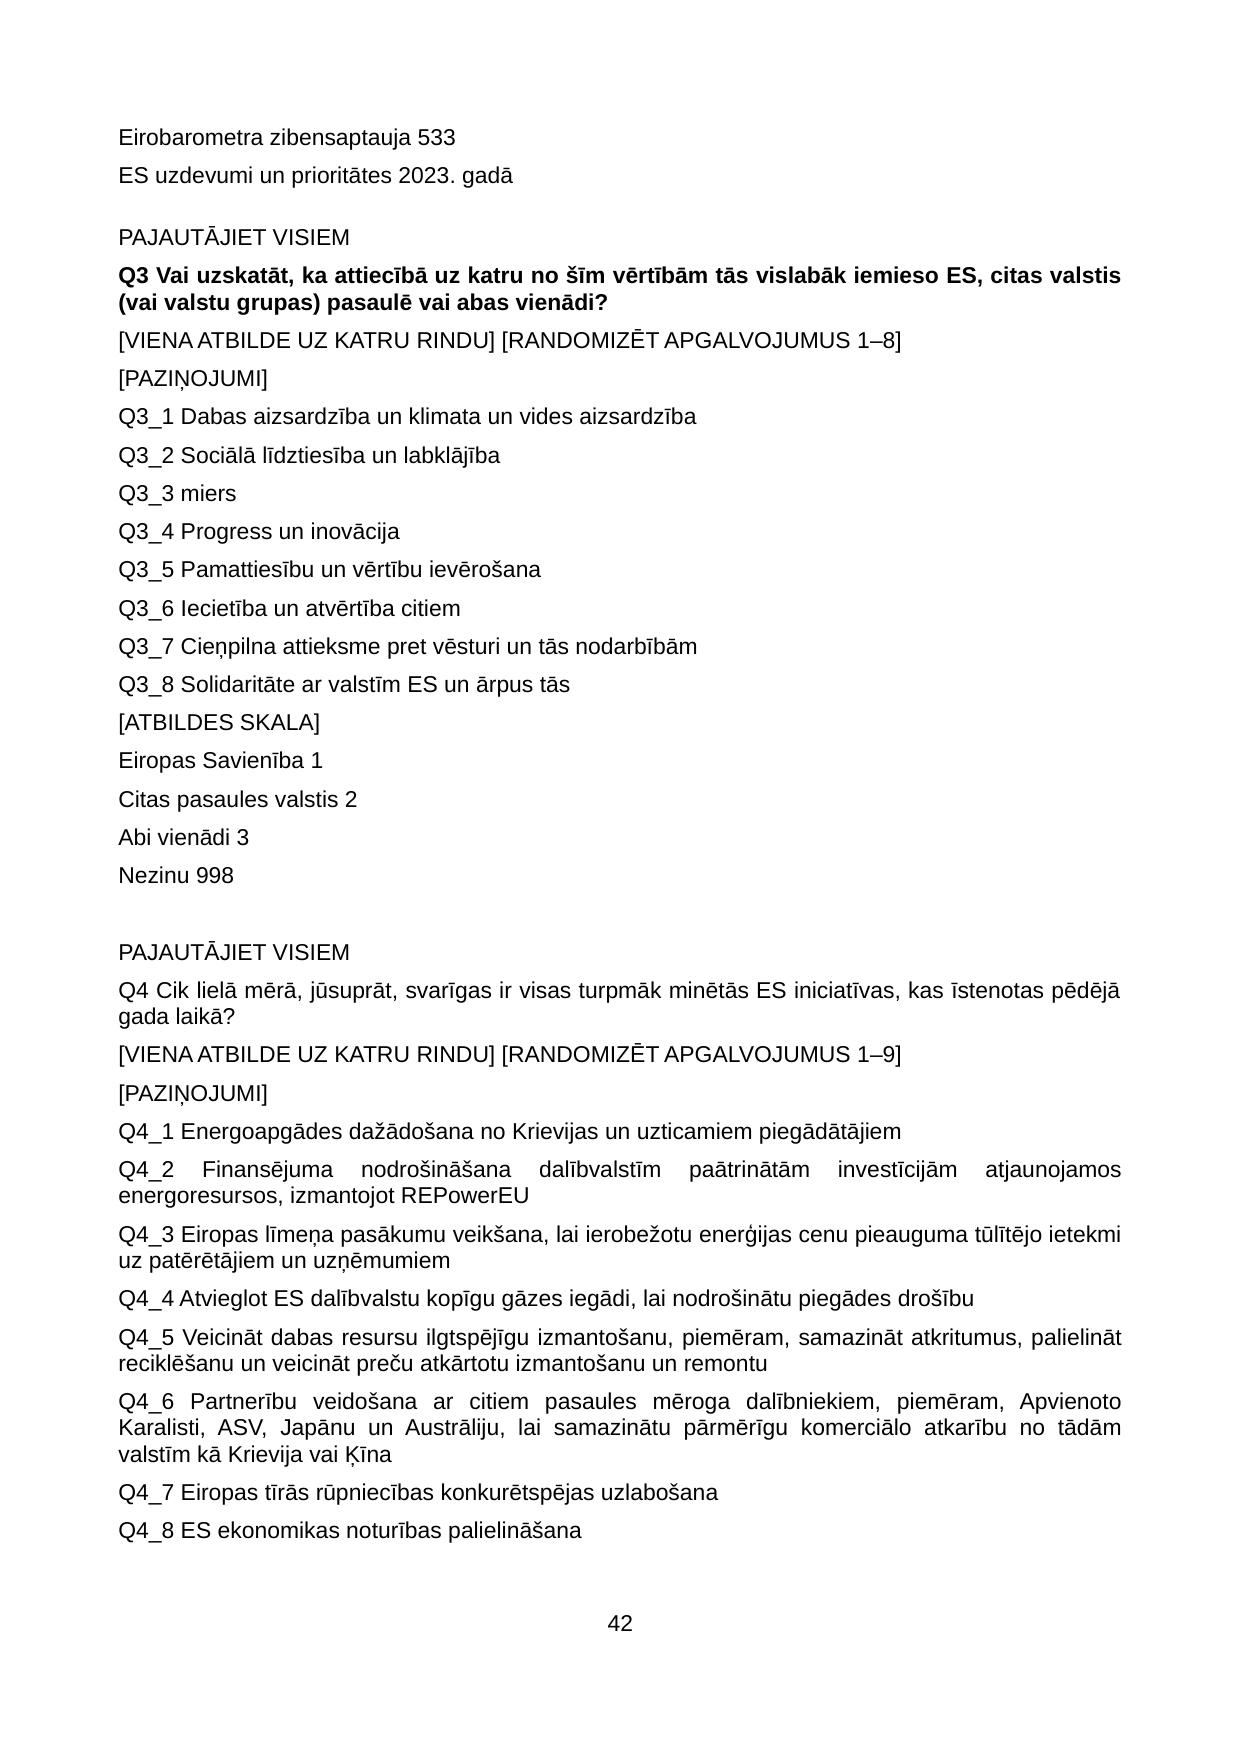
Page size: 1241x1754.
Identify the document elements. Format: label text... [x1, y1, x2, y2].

text [PAZIŅOJUMI] [118, 365, 1122, 391]
text Q3_8 Solidaritāte ar valstīm ES un ārpus tās [118, 671, 1122, 697]
text Q4_4 Atvieglot ES dalībvalstu kopīgu gāzes iegādi, lai nodrošinātu piegādes drošību [118, 1285, 1122, 1312]
text PAJAUTĀJIET VISIEM [118, 224, 1122, 250]
text [VIENA ATBILDE UZ KATRU RINDU] [RANDOMIZĒT APGALVOJUMUS 1–9] [118, 1041, 1122, 1068]
text Q3_2 Sociālā līdztiesība un labklājība [118, 442, 1122, 468]
text Q4_3 Eiropas līmeņa pasākumu veikšana, lai ierobežotu enerģijas cenu pieauguma tūlītējo ietekmi uz patērētājiem un uzņēmumiem [118, 1221, 1122, 1273]
text Q3_3 miers [118, 480, 1122, 506]
text Q4_1 Energoapgādes dažādošana no Krievijas un uzticamiem piegādātājiem [118, 1118, 1122, 1144]
text Q3_6 Iecietība un atvērtība citiem [118, 594, 1122, 621]
text Q3 Vai uzskatāt, ka attiecībā uz katru no šīm vērtībām tās vislabāk iemieso ES, citas valstis (vai valstu grupas) pasaulē vai abas vienādi? [118, 262, 1122, 315]
text [ATBILDES SKALA] [118, 709, 1122, 736]
text Nezinu 998 [118, 862, 1122, 888]
text Q3_5 Pamattiesību un vērtību ievērošana [118, 556, 1122, 583]
text PAJAUTĀJIET VISIEM [118, 938, 1122, 965]
text Q4_7 Eiropas tīrās rūpniecības konkurētspējas uzlabošana [118, 1479, 1122, 1505]
text Q3_1 Dabas aizsardzība un klimata un vides aizsardzība [118, 403, 1122, 430]
text Q4 Cik lielā mērā, jūsuprāt, svarīgas ir visas turpmāk minētās ES iniciatīvas, kas īstenotas pēdējā gada laikā? [118, 977, 1122, 1029]
text Q4_2 Finansējuma nodrošināšana dalībvalstīm paātrinātām investīcijām atjaunojamos energoresursos, izmantojot REPowerEU [118, 1156, 1122, 1209]
text Q4_6 Partnerību veidošana ar citiem pasaules mēroga dalībniekiem, piemēram, Apvienoto Karalisti, ASV, Japānu un Austrāliju, lai samazinātu pārmērīgu komerciālo atkarību no tādām valstīm kā Krievija vai Ķīna [118, 1388, 1122, 1467]
text Citas pasaules valstis 2 [118, 786, 1122, 812]
text Q3_7 Cieņpilna attieksme pret vēsturi un tās nodarbībām [118, 633, 1122, 659]
text Q4_5 Veicināt dabas resursu ilgtspējīgu izmantošanu, piemēram, samazināt atkritumus, palielināt reciklēšanu un veicināt preču atkārtotu izmantošanu un remontu [118, 1323, 1122, 1376]
text Q4_8 ES ekonomikas noturības palielināšana [118, 1517, 1122, 1543]
text Eiropas Savienība 1 [118, 747, 1122, 774]
text [VIENA ATBILDE UZ KATRU RINDU] [RANDOMIZĒT APGALVOJUMUS 1–8] [118, 327, 1122, 353]
text Abi vienādi 3 [118, 824, 1122, 850]
text Q3_4 Progress un inovācija [118, 518, 1122, 544]
text [PAZIŅOJUMI] [118, 1079, 1122, 1106]
